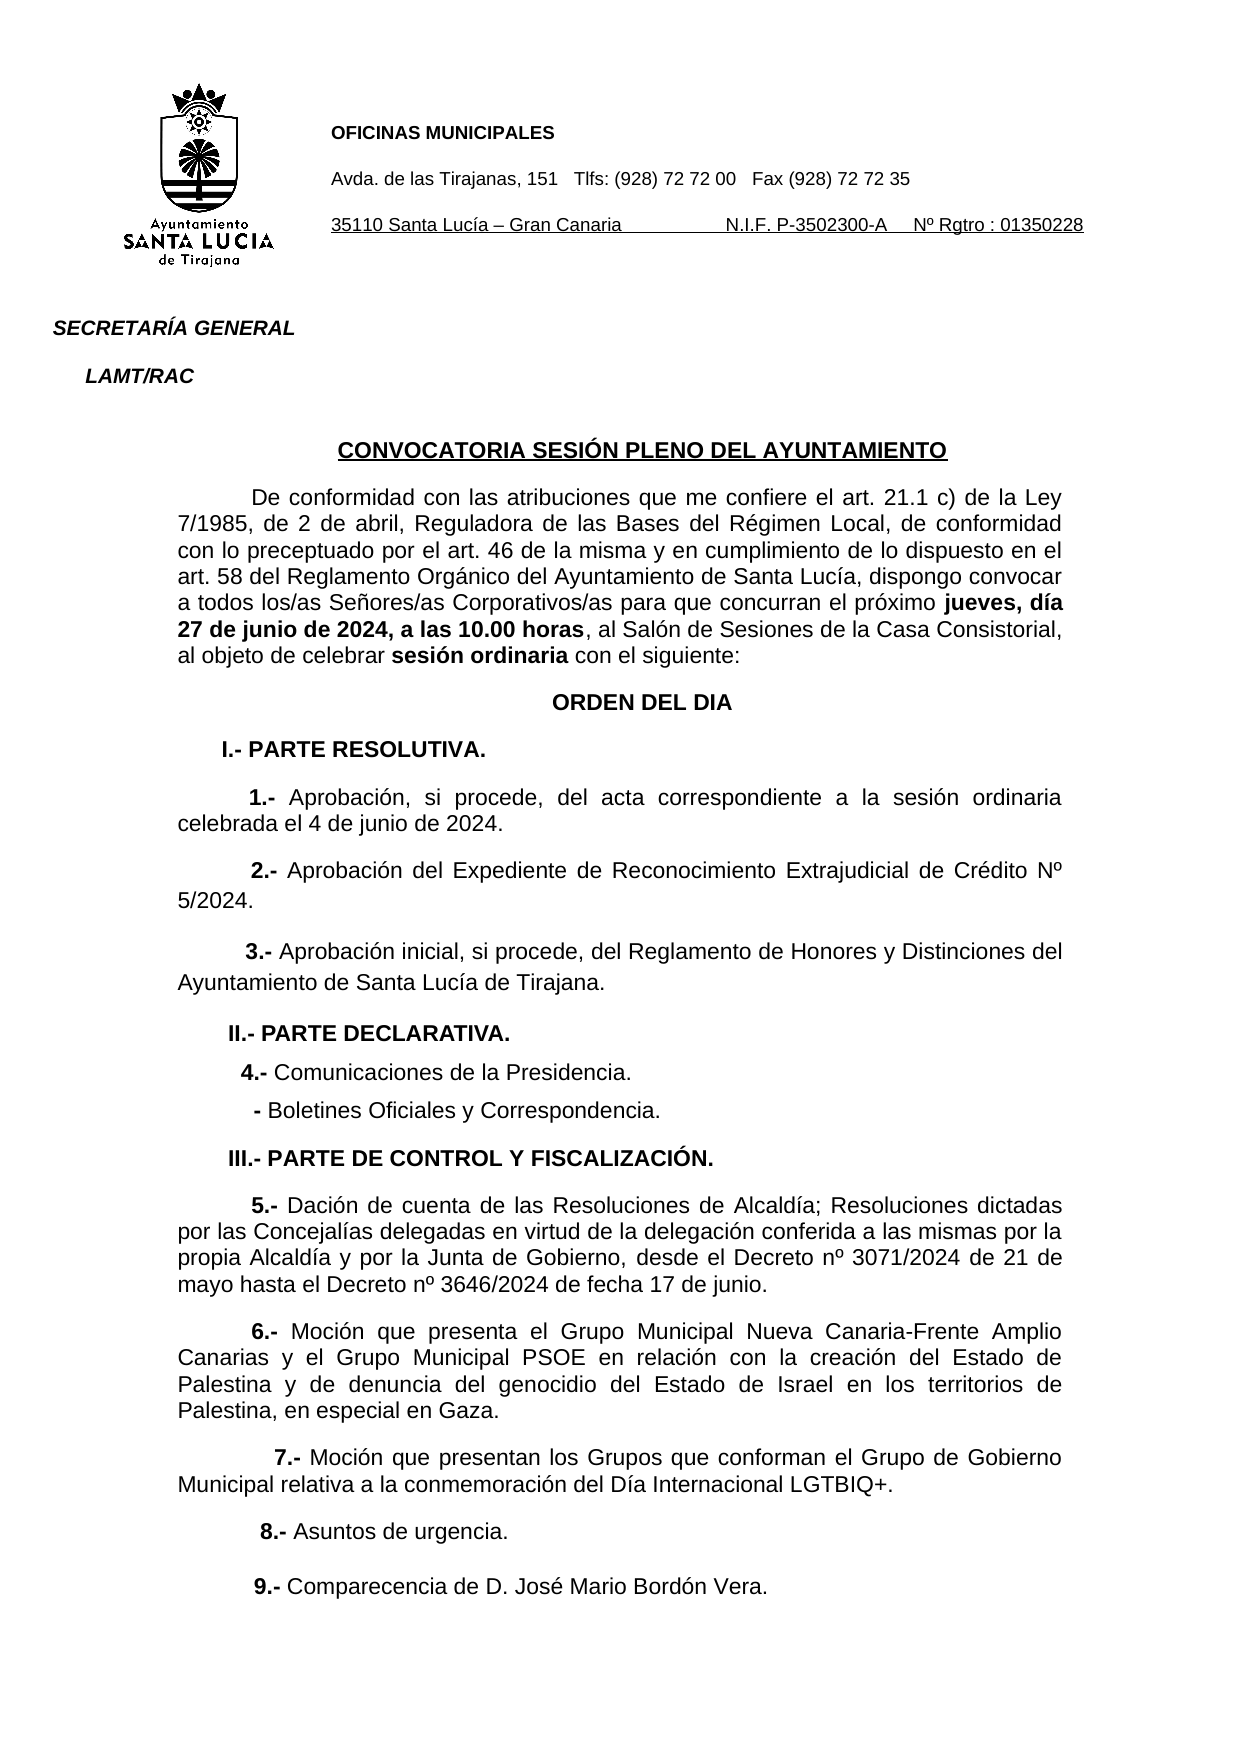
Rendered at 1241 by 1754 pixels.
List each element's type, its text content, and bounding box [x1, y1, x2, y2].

text 3.- Aprobación inicial, si procede, del Reglamento de Honores y Distinciones del Ayuntamiento de Santa Lucía de Tirajana. [177, 938, 1063, 995]
text II.- PARTE DECLARATIVA. [177, 1019, 1063, 1046]
text ORDEN DEL DIA [177, 689, 1063, 716]
text 2.- Aprobación del Expediente de Reconocimiento Extrajudicial de Crédito Nº 5/2024. [177, 857, 1063, 914]
text - Boletines Oficiales y Correspondencia. [177, 1097, 1063, 1124]
text 1.- Aprobación, si procede, del acta correspondiente a la sesión ordinaria celebrada el 4 de junio de 2024. [177, 783, 1063, 836]
text 4.- Comunicaciones de la Presidencia. [177, 1058, 1063, 1085]
text III.- PARTE DE CONTROL Y FISCALIZACIÓN. [177, 1144, 1063, 1171]
text 5.- Dación de cuenta de las Resoluciones de Alcaldía; Resoluciones dictadas por las Concejalías delegadas en virtud de la delegación conferida a las mismas por la propia Alcaldía y por la Junta de Gobierno, desde el Decreto nº 3071/2024 de 21 de mayo hasta el Decreto nº 3646/2024 de fecha 17 de junio. [177, 1192, 1063, 1297]
text I.- PARTE RESOLUTIVA. [177, 736, 1063, 763]
text 6.- Moción que presenta el Grupo Municipal Nueva Canaria-Frente Amplio Canarias y el Grupo Municipal PSOE en relación con la creación del Estado de Palestina y de denuncia del genocidio del Estado de Israel en los territorios de Palestina, en especial en Gaza. [177, 1318, 1063, 1423]
picture [95, 53, 302, 293]
text CONVOCATORIA SESIÓN PLENO DEL AYUNTAMIENTO [177, 437, 1063, 463]
text 7.- Moción que presentan los Grupos que conforman el Grupo de Gobierno Municipal relativa a la conmemoración del Día Internacional LGTBIQ+. [177, 1444, 1063, 1497]
text 8.- Asuntos de urgencia. [177, 1518, 1063, 1544]
text De conformidad con las atribuciones que me confiere el art. 21.1 c) de la Ley 7/1985, de 2 de abril, Reguladora de las Bases del Régimen Local, de conformidad con lo preceptuado por el art. 46 de la misma y en cumplimiento de lo dispuesto en el art. 58 del Reglamento Orgánico del Ayuntamiento de Santa Lucía, dispongo convocar a todos los/as Señores/as Corporativos/as para que concurran el próximo jueves, día 27 de junio de 2024, a las 10.00 horas, al Salón de Sesiones de la Casa Consistorial, al objeto de celebrar sesión ordinaria con el siguiente: [177, 484, 1063, 668]
text 9.- Comparecencia de D. José Mario Bordón Vera. [177, 1573, 1063, 1599]
